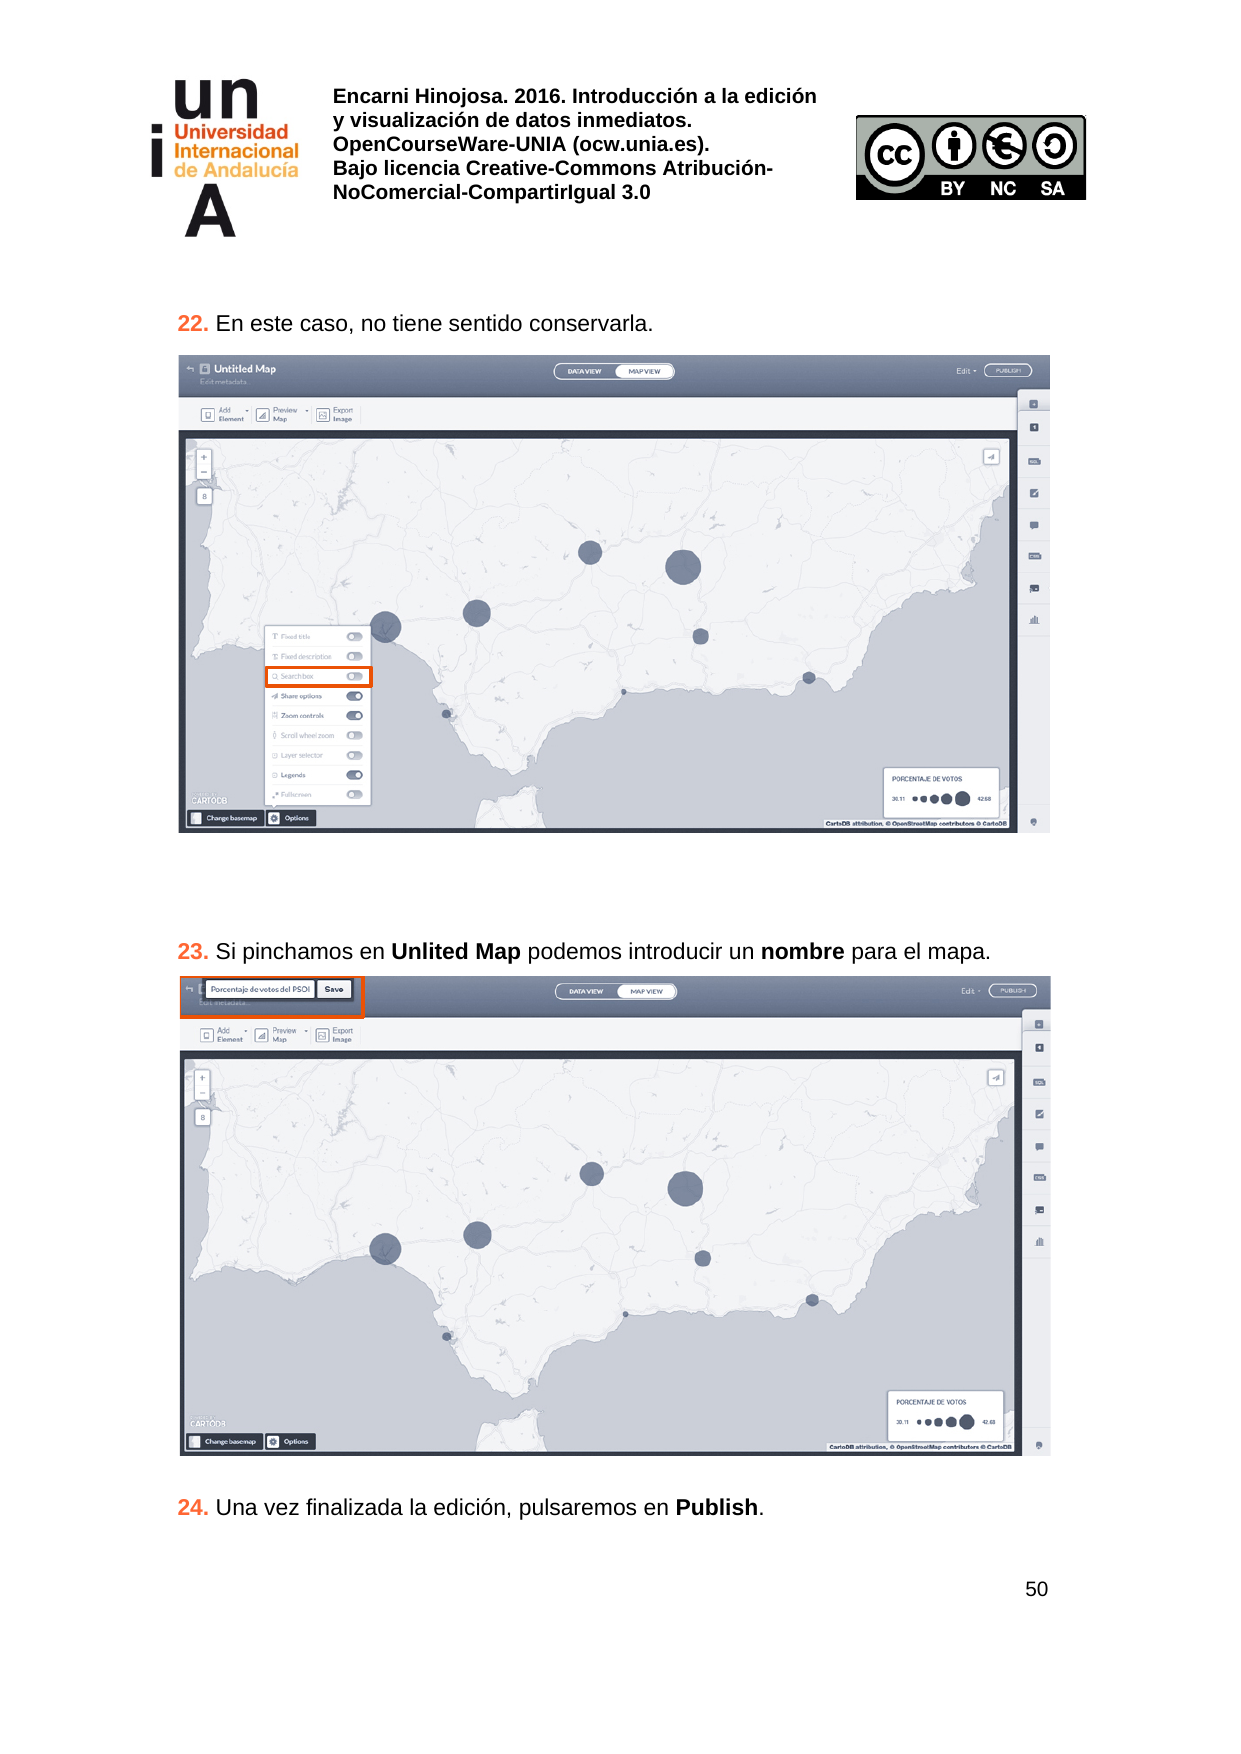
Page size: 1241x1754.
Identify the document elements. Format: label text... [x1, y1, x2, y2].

subtitle 24. Una vez finalizada la edición, pulsaremos en Publish. [177, 1489, 1048, 1522]
picture [178, 355, 1050, 833]
picture [179, 976, 1051, 1456]
subtitle 22. En este caso, no tiene sentido conservarla. [177, 304, 1048, 338]
picture [148, 75, 303, 240]
subtitle 23. Si pinchamos en Unlited Map podemos introducir un nombre para el mapa. [177, 933, 1048, 966]
